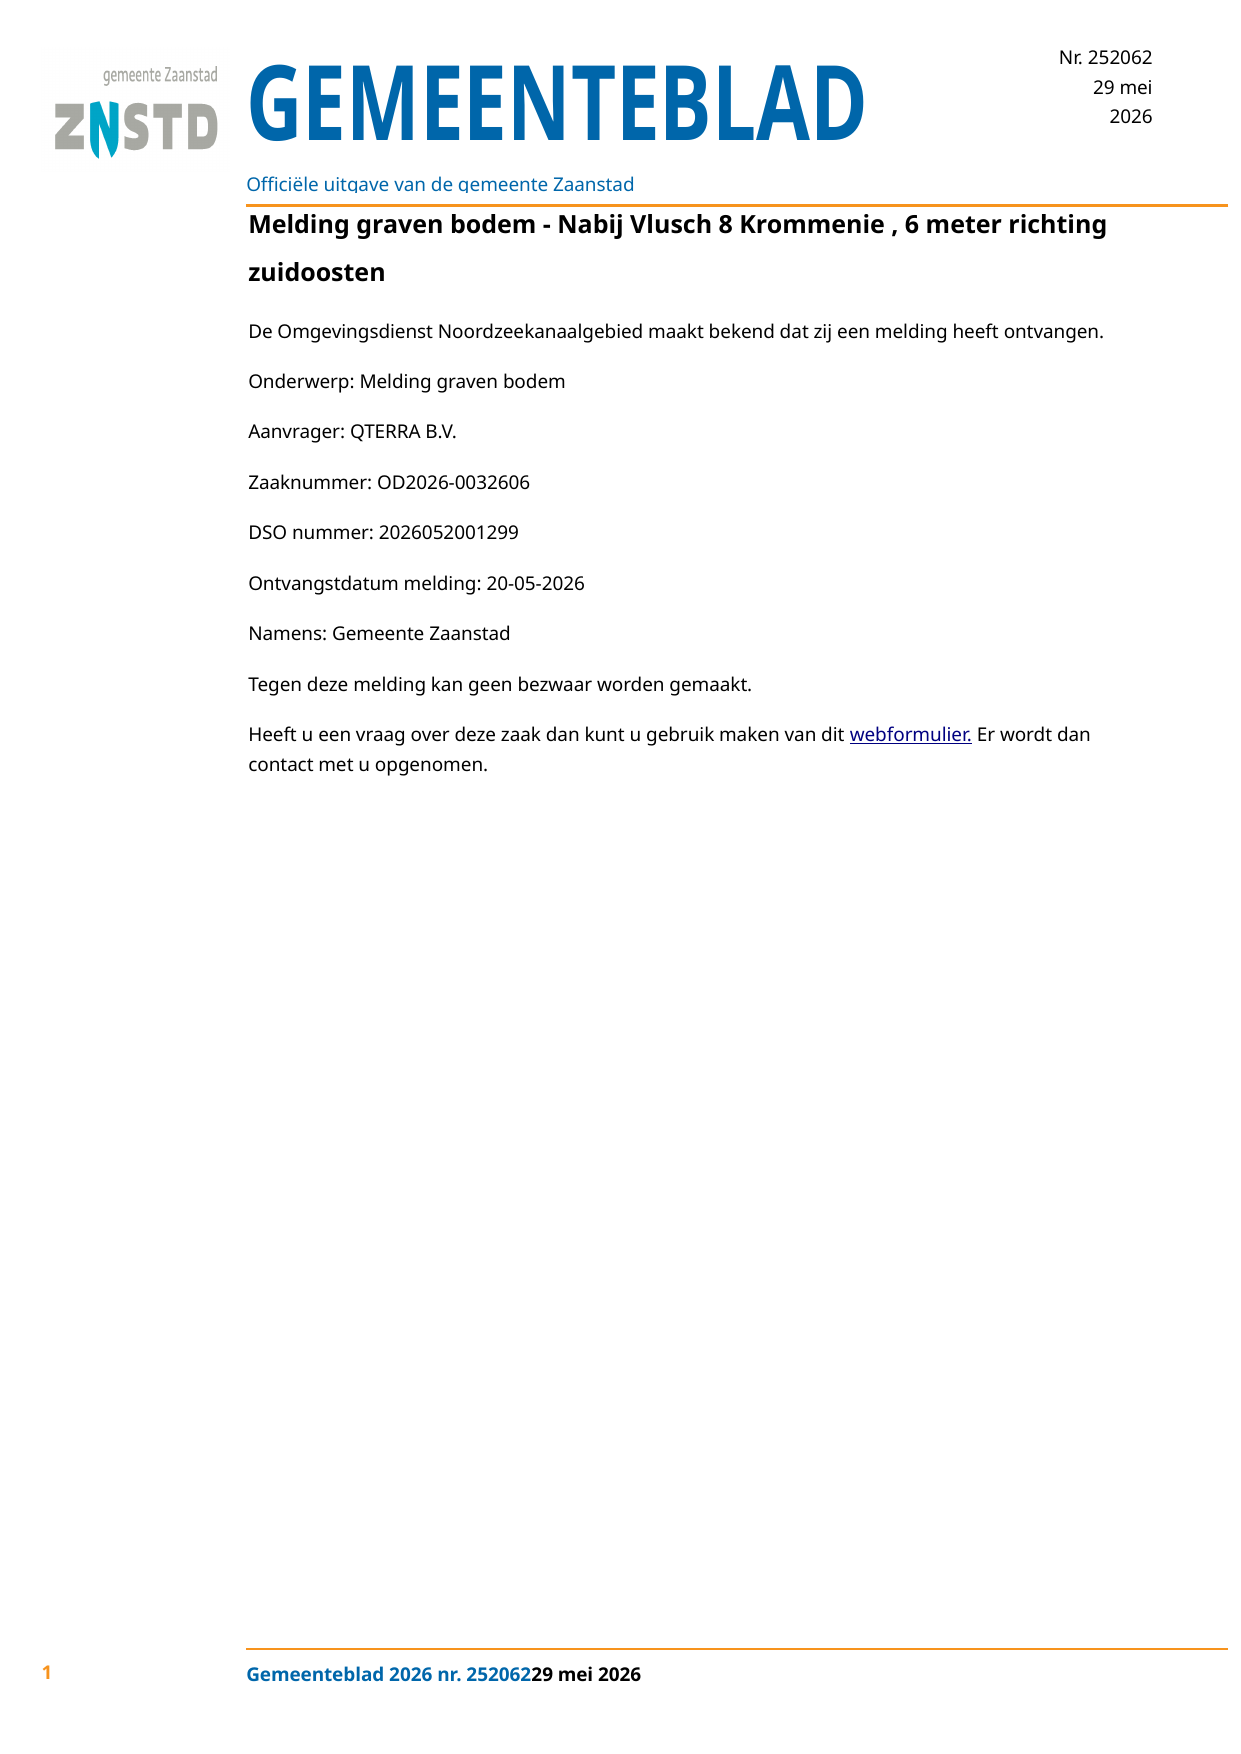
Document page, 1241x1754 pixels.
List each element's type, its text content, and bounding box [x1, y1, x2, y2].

text Namens: Gemeente Zaanstad [248, 620, 1152, 646]
text Heeft u een vraag over deze zaak dan kunt u gebruik maken van dit webformulier. Er wordt dan contact met u opgenomen. [248, 721, 1152, 777]
text Tegen deze melding kan geen bezwaar worden gemaakt. [248, 671, 1152, 697]
text Aanvrager: QTERRA B.V. [248, 419, 1152, 444]
text DSO nummer: 2026052001299 [248, 519, 1152, 545]
text Zaaknummer: OD2026-0032606 [248, 469, 1152, 495]
text Melding graven bodem - Nabij Vlusch 8 Krommenie , 6 meter richting zuidoosten [248, 207, 1152, 288]
picture [41, 47, 231, 172]
text Onderwerp: Melding graven bodem [248, 368, 1152, 394]
text Ontvangstdatum melding: 20-05-2026 [248, 570, 1152, 596]
text De Omgevingsdienst Noordzeekanaalgebied maakt bekend dat zij een melding heeft ontvangen. [248, 318, 1152, 344]
